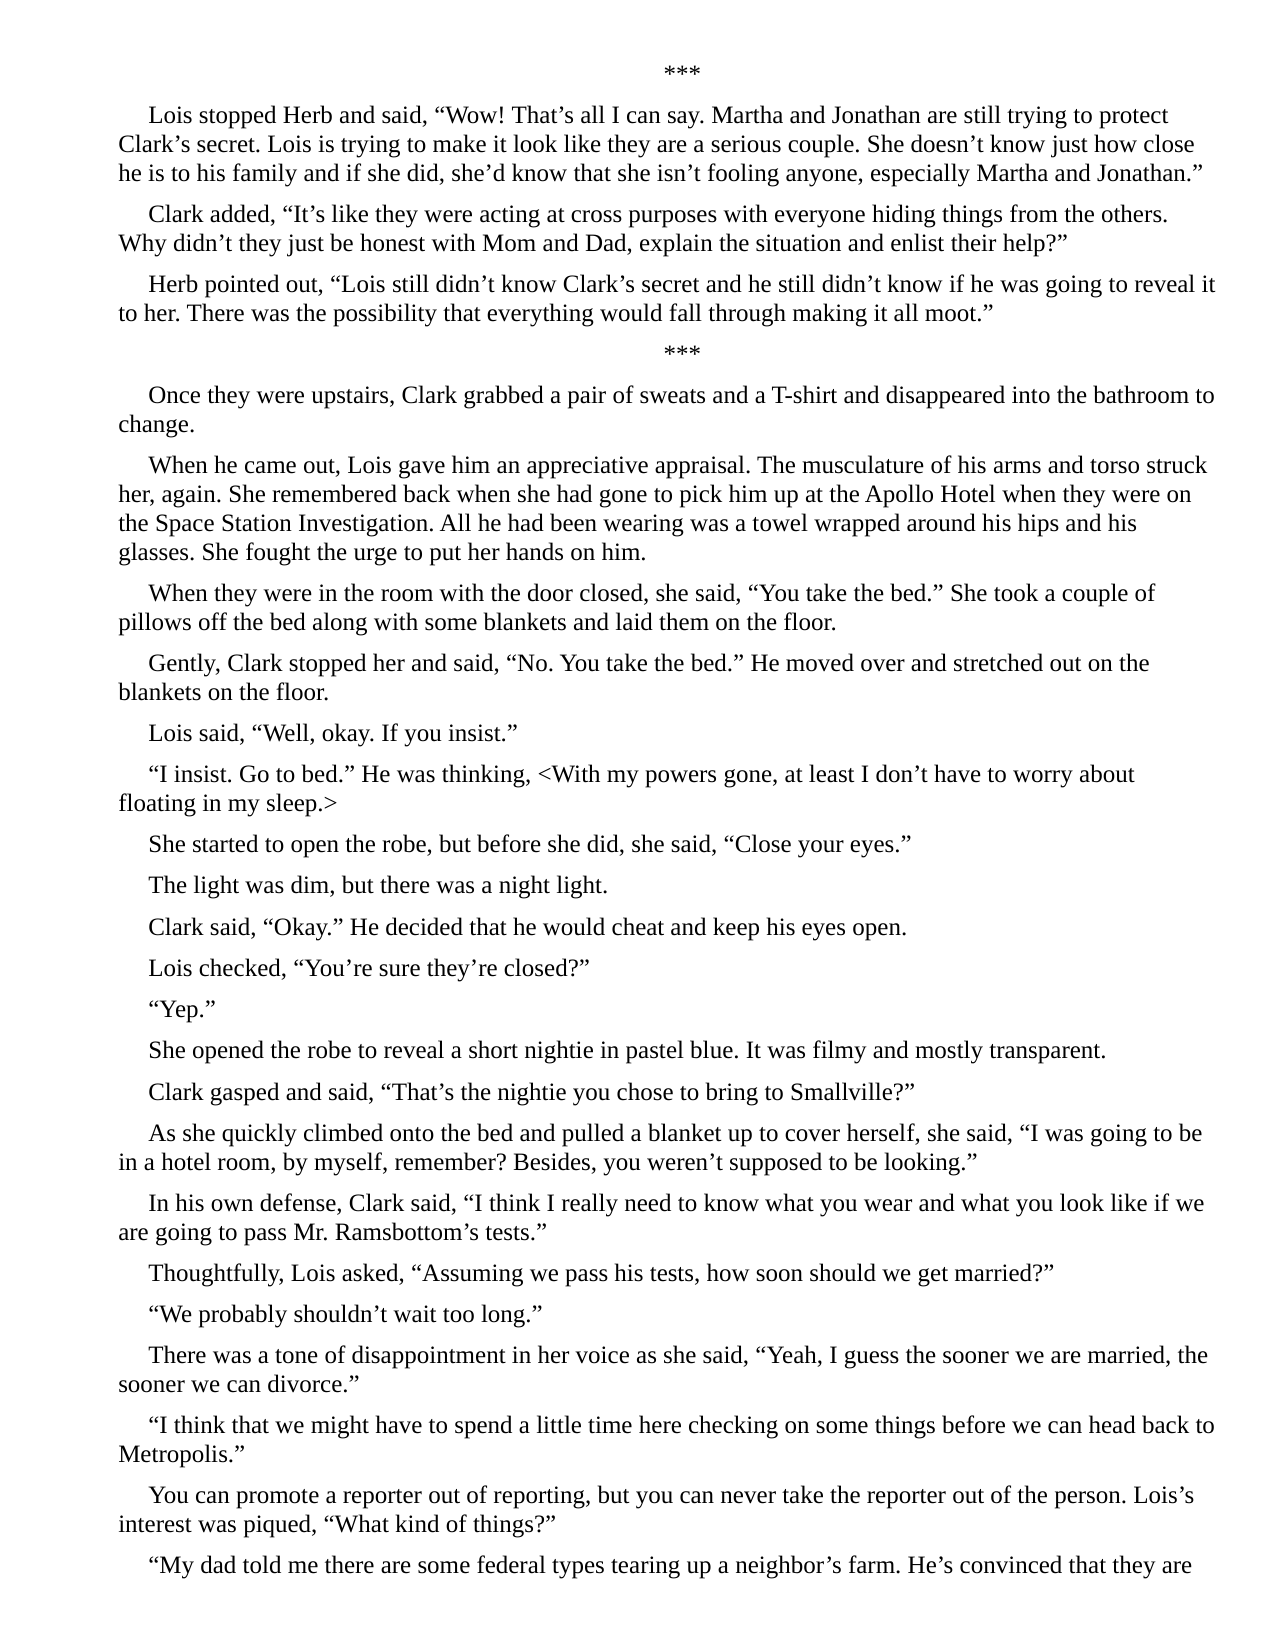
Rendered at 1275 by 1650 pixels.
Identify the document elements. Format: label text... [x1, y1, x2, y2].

text As she quickly climbed onto the bed and pulled a blanket up to cover herself, she said, “I was going to be in a hotel room, by myself, remember? Besides, you weren’t supposed to be looking.” [118, 1118, 1216, 1175]
text “I insist. Go to bed.” He was thinking, <With my powers gone, at least I don’t have to worry about floating in my sleep.> [118, 759, 1216, 817]
text “We probably shouldn’t wait too long.” [118, 1299, 1216, 1328]
text The light was dim, but there was a night light. [118, 870, 1216, 899]
text “My dad told me there are some federal types tearing up a neighbor’s farm. He’s convinced that they are [118, 1550, 1216, 1579]
text Clark said, “Okay.” He decided that he would cheat and keep his eyes open. [118, 912, 1216, 940]
text Lois said, “Well, okay. If you insist.” [118, 718, 1216, 747]
text When they were in the room with the door closed, she said, “You take the bed.” She took a couple of pillows off the bed along with some blankets and laid them on the floor. [118, 578, 1216, 635]
text She started to open the robe, but before she did, she said, “Close your eyes.” [118, 829, 1216, 858]
text Herb pointed out, “Lois still didn’t know Clark’s secret and he still didn’t know if he was going to reveal it to her. There was the possibility that everything would fall through making it all moot.” [118, 269, 1216, 327]
text *** [118, 339, 1216, 368]
text You can promote a reporter out of reporting, but you can never take the reporter out of the person. Lois’s interest was piqued, “What kind of things?” [118, 1480, 1216, 1538]
text In his own defense, Clark said, “I think I really need to know what you wear and what you look like if we are going to pass Mr. Ramsbottom’s tests.” [118, 1188, 1216, 1245]
text Lois stopped Herb and said, “Wow! That’s all I can say. Martha and Jonathan are still trying to protect Clark’s secret. Lois is trying to make it look like they are a serious couple. She doesn’t know just how close he is to his family and if she did, she’d know that she isn’t fooling anyone, especially Martha and Jonathan.” [118, 100, 1216, 187]
text Once they were upstairs, Clark grabbed a pair of sweats and a T-shirt and disappeared into the bathroom to change. [118, 380, 1216, 438]
text When he came out, Lois gave him an appreciative appraisal. The musculature of his arms and torso struck her, again. She remembered back when she had gone to pick him up at the Apollo Hotel when they were on the Space Station Investigation. All he had been wearing was a towel wrapped around his hips and his glasses. She fought the urge to put her hands on him. [118, 450, 1216, 565]
text Clark gasped and said, “That’s the nightie you chose to bring to Smallville?” [118, 1077, 1216, 1105]
text Clark added, “It’s like they were acting at cross purposes with everyone hiding things from the others. Why didn’t they just be honest with Mom and Dad, explain the situation and enlist their help?” [118, 199, 1216, 257]
text *** [118, 59, 1216, 88]
text Lois checked, “You’re sure they’re closed?” [118, 953, 1216, 982]
text There was a tone of disappointment in her voice as she said, “Yeah, I guess the sooner we are married, the sooner we can divorce.” [118, 1340, 1216, 1398]
text She opened the robe to reveal a short nightie in pastel blue. It was filmy and mostly transparent. [118, 1035, 1216, 1064]
text Thoughtfully, Lois asked, “Assuming we pass his tests, how soon should we get married?” [118, 1258, 1216, 1287]
text Gently, Clark stopped her and said, “No. You take the bed.” He moved over and stretched out on the blankets on the floor. [118, 648, 1216, 705]
text “Yep.” [118, 994, 1216, 1023]
text “I think that we might have to spend a little time here checking on some things before we can head back to Metropolis.” [118, 1410, 1216, 1468]
